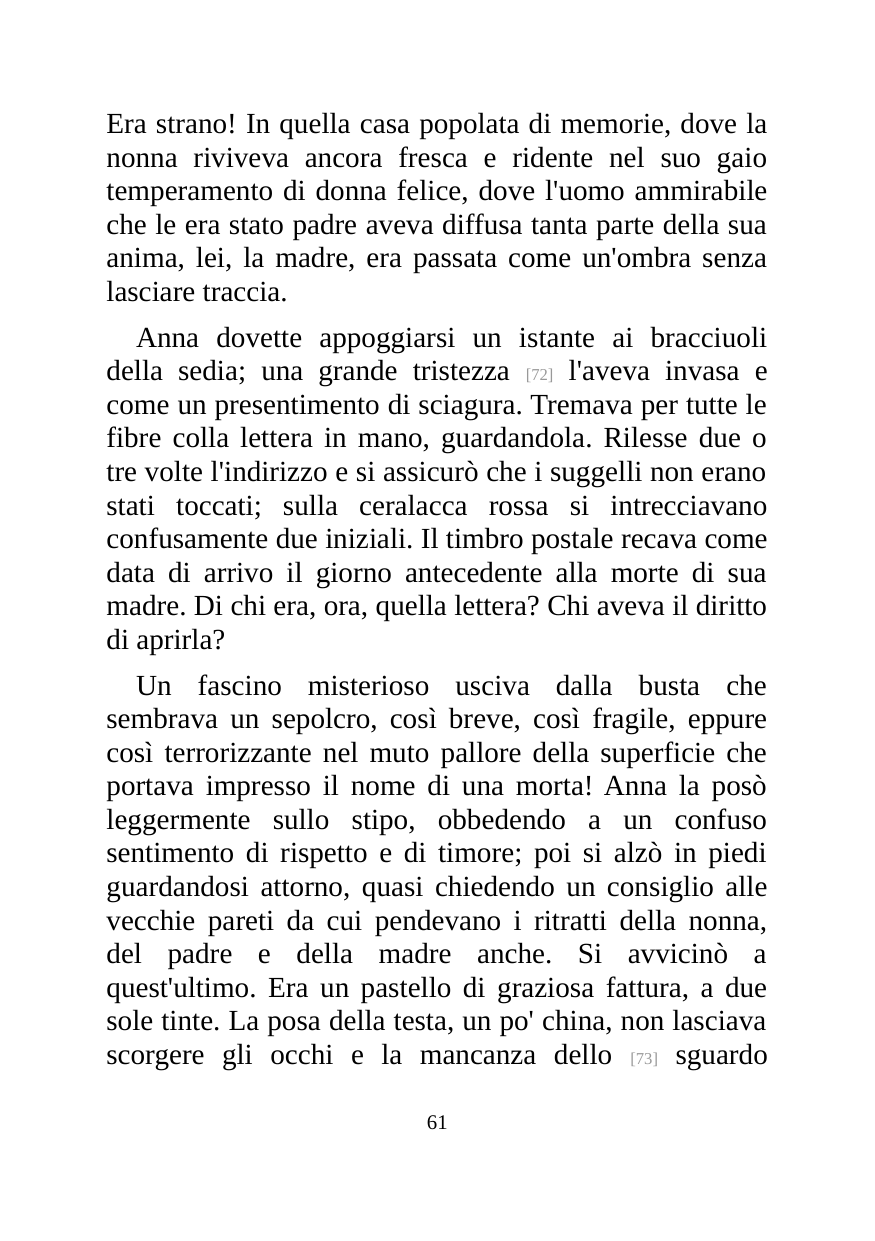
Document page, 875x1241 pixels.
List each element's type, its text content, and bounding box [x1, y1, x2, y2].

text Anna dovette appoggiarsi un istante ai bracciuoli della sedia; una grande tristezza [72] l'aveva invasa e come un presentimento di sciagura. Tremava per tutte le fibre colla lettera in mano, guardandola. Rilesse due o tre volte l'indirizzo e si assicurò che i suggelli non erano stati toccati; sulla ceralacca rossa si intrecciavano confusamente due iniziali. Il timbro postale recava come data di arrivo il giorno antecedente alla morte di sua madre. Di chi era, ora, quella lettera? Chi aveva il diritto di aprirla? [106, 320, 768, 655]
text Era strano! In quella casa popolata di memorie, dove la nonna riviveva ancora fresca e ridente nel suo gaio temperamento di donna felice, dove l'uomo ammirabile che le era stato padre aveva diffusa tanta parte della sua anima, lei, la madre, era passata come un'ombra senza lasciare traccia. [106, 106, 768, 307]
text Un fascino misterioso usciva dalla busta che sembrava un sepolcro, così breve, così fragile, eppure così terrorizzante nel muto pallore della superficie che portava impresso il nome di una morta! Anna la posò leggermente sullo stipo, obbedendo a un confuso sentimento di rispetto e di timore; poi si alzò in piedi guardandosi attorno, quasi chiedendo un consiglio alle vecchie pareti da cui pendevano i ritratti della nonna, del padre e della madre anche. Si avvicinò a quest'ultimo. Era un pastello di graziosa fattura, a due sole tinte. La posa della testa, un po' china, non lasciava scorgere gli occhi e la mancanza dello [73] sguardo [106, 668, 768, 1070]
